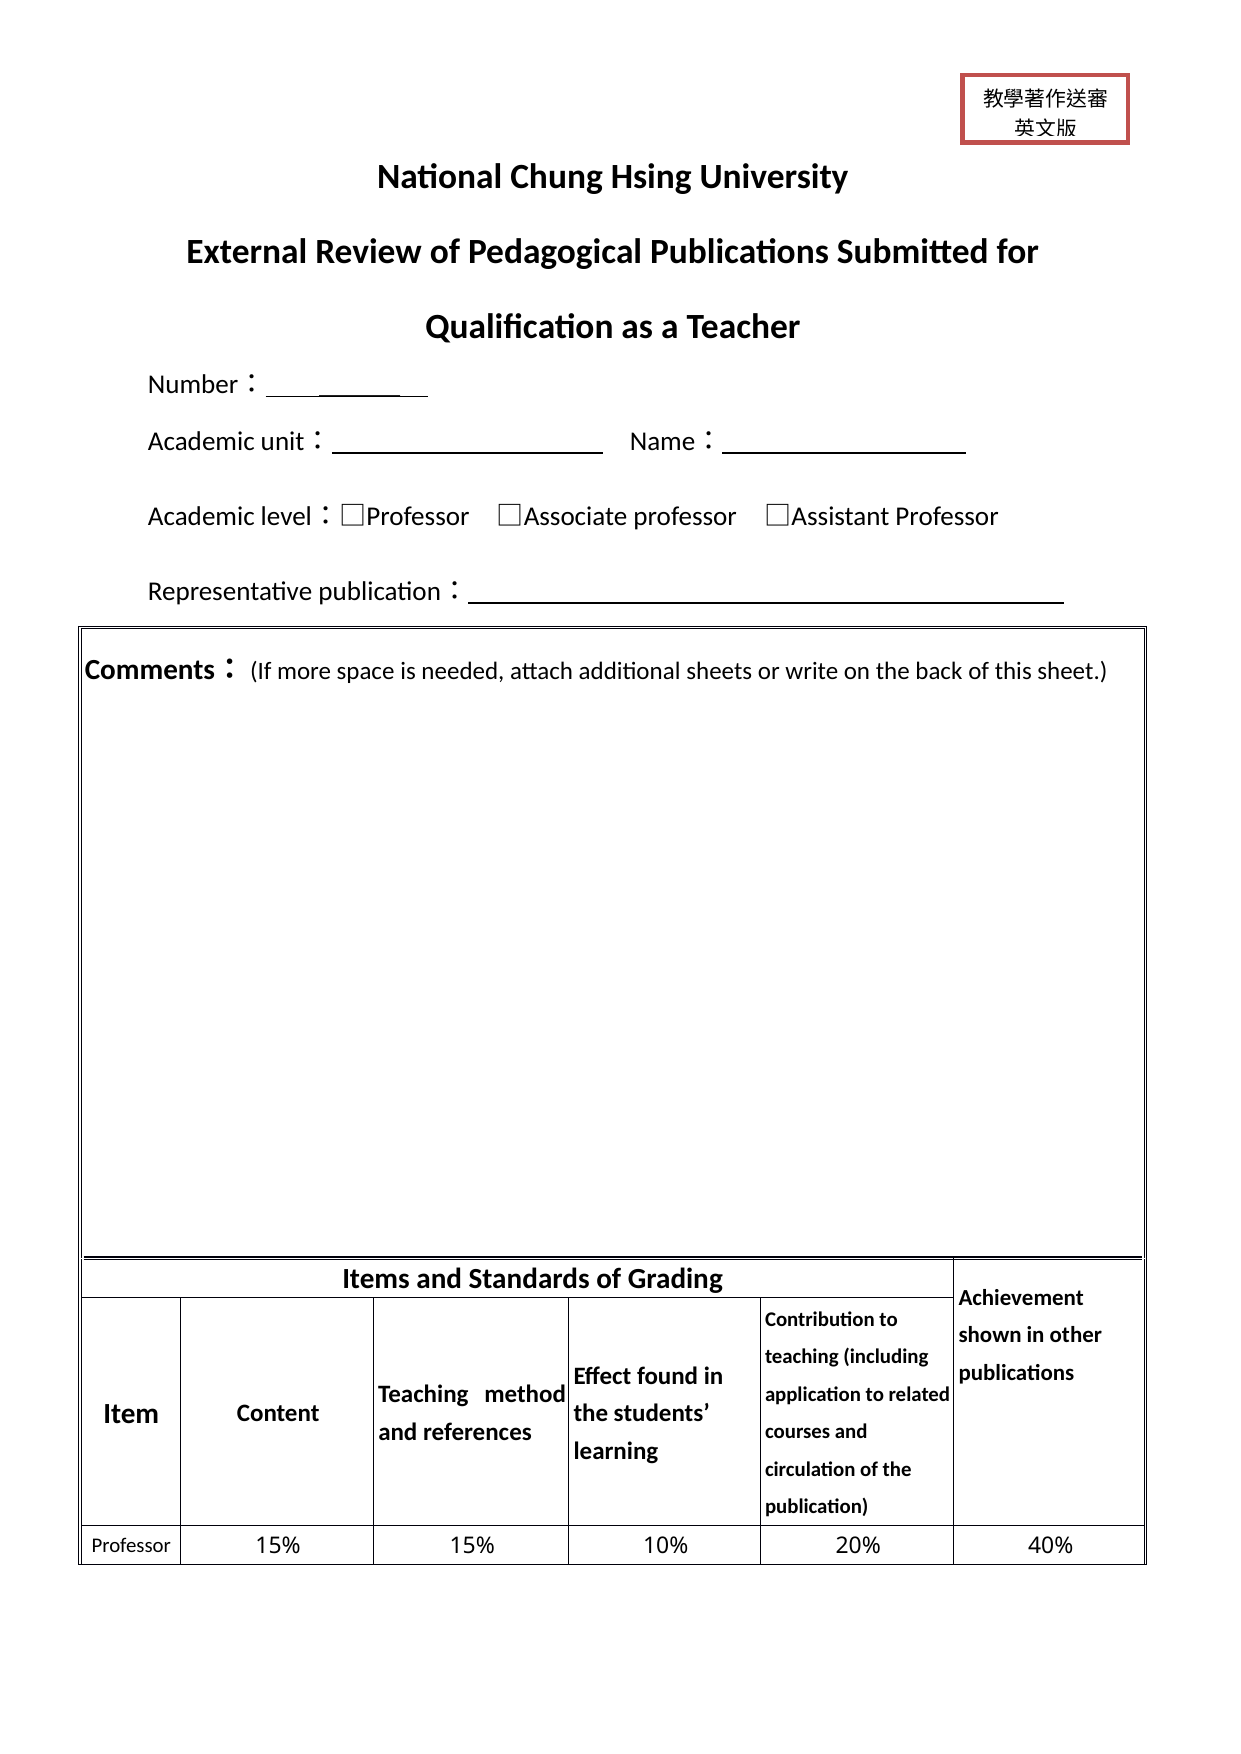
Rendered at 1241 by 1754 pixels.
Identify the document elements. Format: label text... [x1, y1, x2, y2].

table_cell 10% [569, 1526, 760, 1564]
text 教學著作送審英文版 [977, 82, 1113, 135]
table_cell Effect found in the students’ learning [569, 1298, 760, 1525]
table_cell Achievement shown in other publications [954, 1256, 1144, 1525]
table_cell Item [82, 1298, 180, 1525]
table_cell Items and Standards of Grading [82, 1256, 953, 1297]
table_cell Professor [82, 1526, 180, 1564]
text Representative publication： [148, 551, 1078, 626]
text External Review of Pedagogical Publications Submitted for Qualification as a Teacher [148, 213, 1078, 363]
table_cell Content [181, 1298, 373, 1525]
table_cell Contribution to teaching (including application to related courses and circulation of the publication) [761, 1298, 953, 1525]
table_cell 15% [374, 1526, 568, 1564]
text Number： ＿＿＿ [148, 363, 1078, 401]
table_cell 15% [181, 1526, 373, 1564]
text National Chung Hsing University [148, 138, 1078, 213]
table_cell Teaching method and references [374, 1298, 568, 1525]
table_cell 40% [954, 1526, 1144, 1564]
text Academic unit： Name： [148, 401, 1078, 476]
table_cell 20% [761, 1526, 953, 1564]
table_header Comments： (If more space is needed, attach additional sheets or write on the back of this sheet.) [82, 629, 1144, 1256]
text Academic level：□Professor □Associate professor □Assistant Professor [148, 476, 1078, 551]
